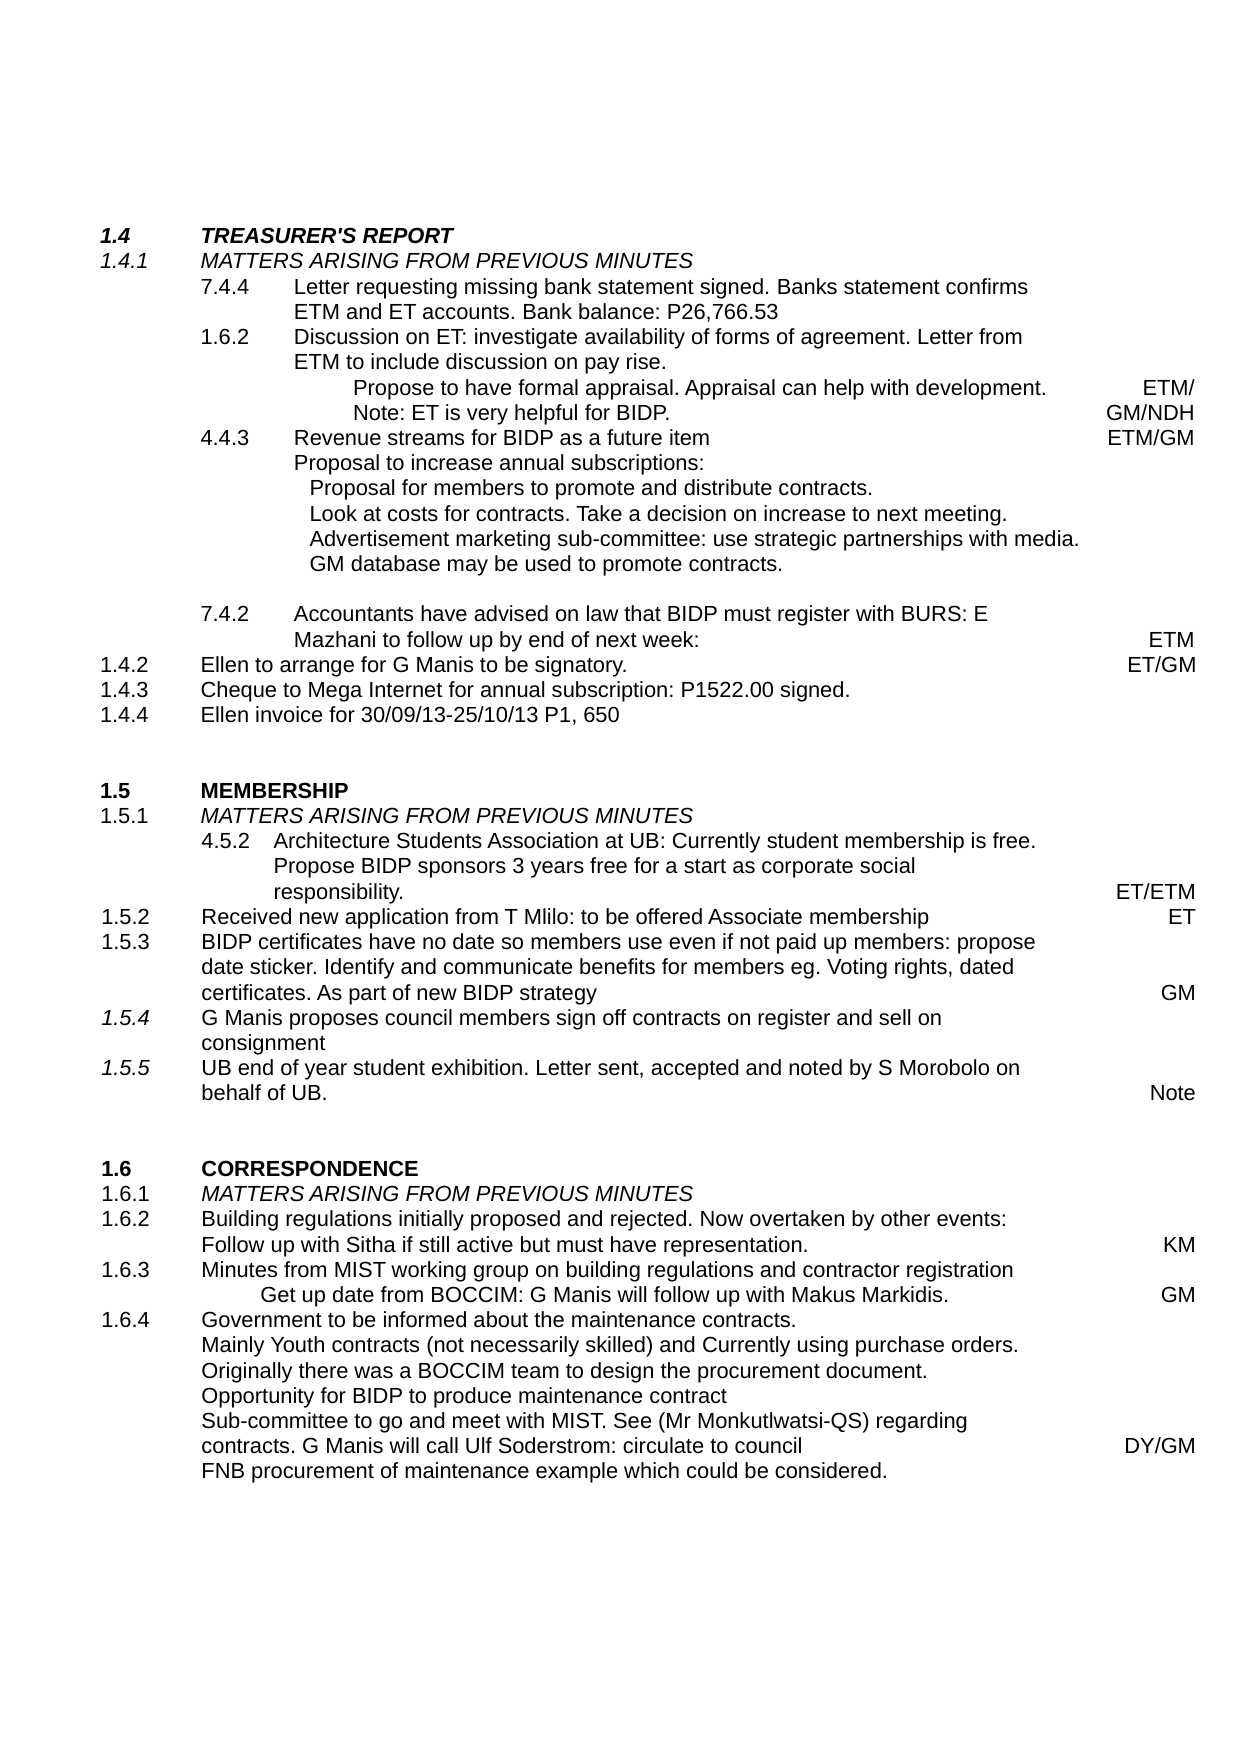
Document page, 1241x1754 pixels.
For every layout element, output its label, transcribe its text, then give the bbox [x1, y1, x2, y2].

table_header ET/GM [1078, 652, 1207, 677]
table_cell 1.5.1 [89, 803, 189, 828]
table_cell 1.4.3 [89, 677, 189, 702]
table_header TREASURER'S REPORT [189, 223, 1073, 248]
table_cell Discussion on ET: investigate availability of forms of agreement. Letter from ETM to include discussion on pay rise. [283, 324, 1080, 374]
table_cell [283, 144, 1076, 169]
table_cell Note [1049, 1055, 1207, 1106]
table_cell Building regulations initially proposed and rejected. Now overtaken by other events: Follow up with Sitha if still active but must have representation. [190, 1206, 1048, 1257]
table_cell 1.4.1 [89, 249, 189, 274]
table_header [1080, 274, 1206, 324]
table_cell [1049, 1509, 1207, 1534]
table_cell 7.4.2 [189, 601, 282, 652]
table_cell [89, 144, 187, 169]
table_cell [1049, 1585, 1207, 1610]
table_cell UB end of year student exhibition. Letter sent, accepted and noted by S Morobolo on behalf of UB. [190, 1055, 1048, 1106]
table_cell 1.6.2 [189, 324, 282, 374]
table_cell BIDP certificates have no date so members use even if not paid up members: propose date sticker. Identify and communicate benefits for members eg. Voting rights, dated certificates. As part of new BIDP strategy [190, 929, 1048, 1005]
table_cell ET [1049, 904, 1207, 929]
table_cell [90, 1534, 190, 1559]
table_header [187, 119, 282, 144]
table_cell [1078, 702, 1207, 727]
table_cell [90, 1282, 190, 1307]
table_cell [1049, 1307, 1207, 1332]
table_cell Get up date from BOCCIM: G Manis will follow up with Makus Markidis. [190, 1282, 1048, 1307]
table_header [89, 195, 187, 223]
table_cell [190, 1484, 1048, 1509]
table_header [1073, 195, 1206, 223]
table_header ET/ETM [1049, 828, 1207, 904]
table_cell Revenue streams for BIDP as a future item [283, 425, 1080, 450]
table_cell ETM [1080, 601, 1206, 652]
table_cell DY/GM [1049, 1333, 1207, 1484]
table_cell [190, 1635, 1048, 1660]
table_cell MATTERS ARISING FROM PREVIOUS MINUTES [190, 1181, 1048, 1206]
table_cell GM [1049, 1282, 1207, 1307]
table_cell 1.6.1 [90, 1181, 190, 1206]
table_cell Accountants have advised on law that BIDP must register with BURS: E Mazhani to follow up by end of next week: [283, 601, 1080, 652]
table_cell [189, 450, 282, 601]
table_cell [1049, 1106, 1207, 1131]
table_cell Ellen invoice for 30/09/13-25/10/13 P1, 650 [189, 702, 1078, 727]
table_cell [89, 728, 189, 753]
table_cell [90, 1509, 190, 1534]
table_cell [1049, 1635, 1207, 1660]
table_header 1.4 [89, 223, 189, 248]
table_cell [89, 753, 189, 778]
table_cell 1.5.3 [90, 929, 190, 1005]
table_cell [89, 375, 189, 425]
table_cell [1049, 1156, 1207, 1181]
table_cell [190, 1106, 1048, 1131]
table_cell [187, 169, 282, 194]
table_cell [187, 144, 282, 169]
table_header 4.5.2 [190, 828, 262, 904]
table_cell Propose to have formal appraisal. Appraisal can help with development. Note: ET is very helpful for BIDP. [283, 375, 1080, 425]
table_cell [189, 375, 282, 425]
table_header Ellen to arrange for G Manis to be signatory. [189, 652, 1078, 677]
table_cell 1.5.2 [90, 904, 190, 929]
table_cell [1073, 249, 1206, 274]
table_header [1076, 119, 1204, 144]
table_cell [90, 1106, 190, 1131]
table_header [1073, 223, 1206, 248]
table_cell [90, 1131, 190, 1156]
table_cell [90, 1333, 190, 1484]
table_header 1.4.2 [89, 652, 189, 677]
table_cell 4.4.3 [189, 425, 282, 450]
table_cell [190, 1559, 1048, 1584]
table_cell KM [1049, 1206, 1207, 1257]
table_cell [190, 1610, 1048, 1635]
table_cell ETM/GM/NDH [1080, 375, 1206, 425]
table_cell MATTERS ARISING FROM PREVIOUS MINUTES [189, 803, 1211, 828]
table_cell GM [1049, 929, 1207, 1005]
table_header Proposal for members to promote and distribute contracts. [298, 475, 1080, 501]
table_cell [1049, 1534, 1207, 1559]
table_cell 1.6.4 [90, 1307, 190, 1332]
table_cell [90, 1559, 190, 1584]
table_cell [1080, 450, 1206, 601]
table_header 7.4.4 [189, 274, 282, 324]
table_cell [1076, 169, 1204, 194]
table_cell [89, 169, 187, 194]
table_cell [1049, 1181, 1207, 1206]
table_header [187, 195, 1073, 223]
table_header [283, 119, 1076, 144]
table_cell [1049, 1131, 1207, 1156]
table_cell [283, 169, 1076, 194]
table_header Letter requesting missing bank statement signed. Banks statement confirms ETM and ET accounts. Bank balance: P26,766.53 [283, 274, 1080, 324]
table_cell 1.6.2 [90, 1206, 190, 1257]
table_cell CORRESPONDENCE [190, 1156, 1048, 1181]
table_cell Cheque to Mega Internet for annual subscription: P1522.00 signed. [189, 677, 1078, 702]
table_cell Look at costs for contracts. Take a decision on increase to next meeting. Advertisement marketing sub-committee: use strategic partnerships with media. GM database may be used to promote contracts. [298, 501, 1080, 576]
table_header [90, 828, 190, 904]
table_cell [90, 1635, 190, 1660]
table_cell [1078, 677, 1207, 702]
table_cell [1049, 1484, 1207, 1509]
table_cell MATTERS ARISING FROM PREVIOUS MINUTES [189, 249, 1073, 274]
table_cell Proposal to increase annual subscriptions: [283, 450, 1080, 601]
table_header MEMBERSHIP [189, 778, 1211, 803]
table_cell Received new application from T Mlilo: to be offered Associate membership [190, 904, 1048, 929]
table_cell [89, 425, 189, 450]
table_cell [90, 1585, 190, 1610]
table_cell [190, 1534, 1048, 1559]
table_cell 1.4.4 [89, 702, 189, 727]
table_cell 1.5.5 [90, 1055, 190, 1106]
table_cell [1078, 753, 1207, 778]
table_cell 1.6.3 [90, 1257, 190, 1282]
table_header Architecture Students Association at UB: Currently student membership is free. Propose BIDP sponsors 3 years free for a start as corporate social responsibility. [262, 828, 1048, 904]
table_cell [1049, 1559, 1207, 1584]
table_cell [1076, 144, 1204, 169]
table_cell [1049, 1005, 1207, 1055]
table_cell 1.5.4 [90, 1005, 190, 1055]
table_cell G Manis proposes council members sign off contracts on register and sell on consignment [190, 1005, 1048, 1055]
table_cell [1049, 1257, 1207, 1282]
table_cell [1078, 728, 1207, 753]
table_cell ETM/GM [1080, 425, 1206, 450]
table_cell [90, 1610, 190, 1635]
table_cell 1.6 [90, 1156, 190, 1181]
table_cell [190, 1509, 1048, 1534]
table_cell [1049, 1610, 1207, 1635]
table_cell Government to be informed about the maintenance contracts. [190, 1307, 1048, 1332]
table_cell [90, 1484, 190, 1509]
table_cell [190, 1585, 1048, 1610]
table_header [89, 119, 187, 144]
table_cell [1080, 324, 1206, 374]
table_cell [89, 450, 189, 601]
table_cell Mainly Youth contracts (not necessarily skilled) and Currently using purchase orders. Originally there was a BOCCIM team to design the procurement document. Opportunity for BIDP to produce maintenance contract Sub-committee to go and meet with MIST. See (Mr Monkutlwatsi-QS) regarding contracts. G Manis will call Ulf Soderstrom: circulate to council FNB procurement of maintenance example which could be considered. [190, 1333, 1048, 1484]
table_cell [189, 753, 1078, 778]
table_cell Minutes from MIST working group on building regulations and contractor registration [190, 1257, 1048, 1282]
table_header 1.5 [89, 778, 189, 803]
table_cell [189, 728, 1078, 753]
table_cell [190, 1131, 1048, 1156]
table_cell [89, 601, 189, 652]
table_cell [89, 324, 189, 374]
table_header [89, 274, 189, 324]
